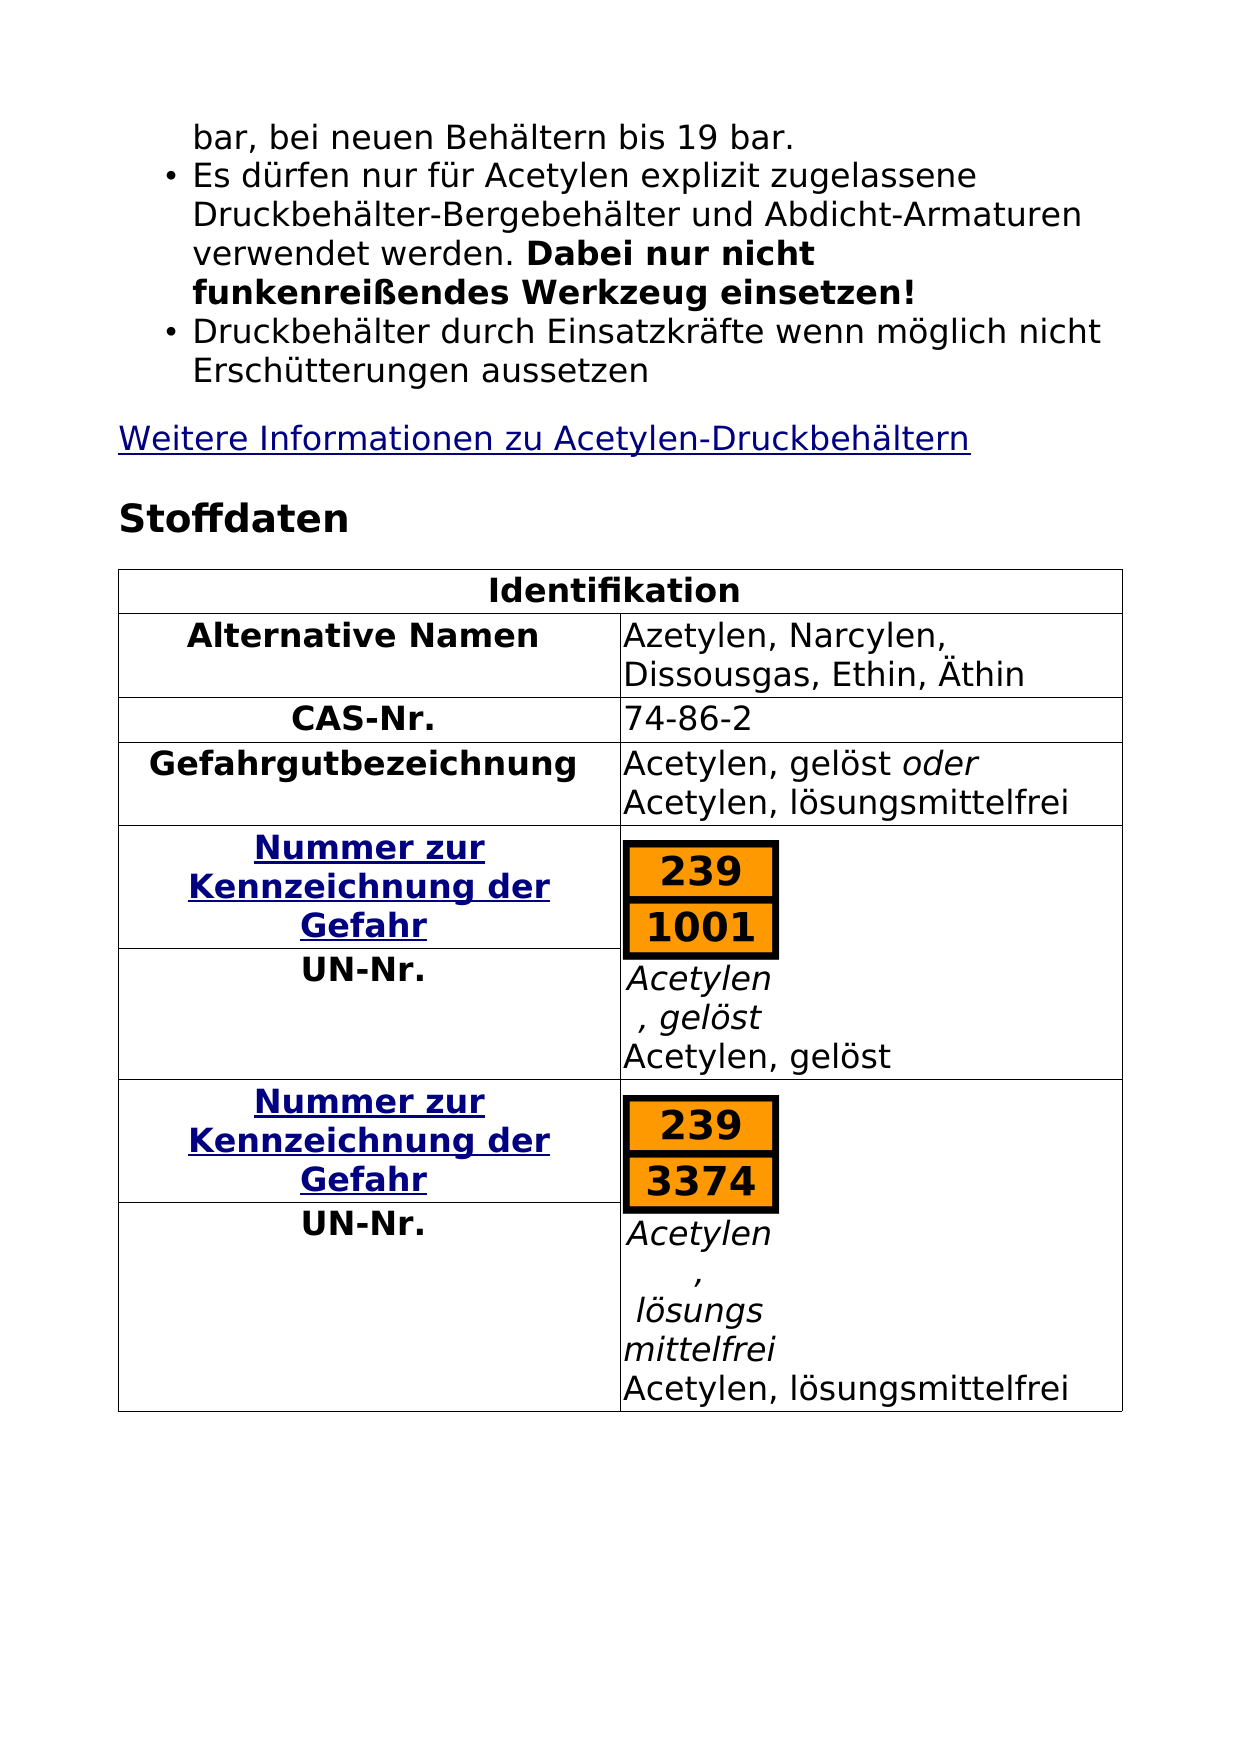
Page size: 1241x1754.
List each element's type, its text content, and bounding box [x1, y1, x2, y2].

table_cell Azetylen, Narcylen, Dissousgas, Ethin, Äthin [621, 614, 1122, 697]
table_cell CAS-Nr. [119, 698, 620, 742]
picture [622, 1095, 780, 1214]
table_header Identifikation [119, 570, 1122, 613]
table_cell UN-Nr. [119, 949, 620, 1079]
table_cell Alternative Namen [119, 614, 620, 697]
table_cell 74-86-2 [621, 698, 1122, 742]
table_cell Acetylen, gelöst [621, 826, 1122, 1079]
subtitle Stoffdaten [118, 496, 1122, 541]
table_cell Acetylen, gelöst oder Acetylen, lösungsmittelfrei [621, 743, 1122, 825]
table_cell UN-Nr. [119, 1203, 620, 1411]
table_cell Nummer zur Kennzeichnung der Gefahr [119, 826, 620, 948]
list Druckbehälter durch Einsatzkräfte wenn möglich nicht Erschütterungen aussetzen [177, 312, 1122, 390]
list bar, bei neuen Behältern bis 19 bar. [177, 118, 1122, 157]
table_cell Gefahrgutbezeichnung [119, 743, 620, 825]
list Es dürfen nur für Acetylen explizit zugelassene Druckbehälter-Bergebehälter und Abdicht-Armaturen verwendet werden. Dabei nur nicht funkenreißendes Werkzeug einsetzen! [177, 157, 1122, 312]
table_cell Nummer zur Kennzeichnung der Gefahr [119, 1080, 620, 1202]
picture [622, 840, 780, 960]
text Weitere Informationen zu Acetylen-Druckbehältern [118, 419, 1122, 458]
table_cell Acetylen, lösungsmittelfrei [621, 1080, 1122, 1411]
